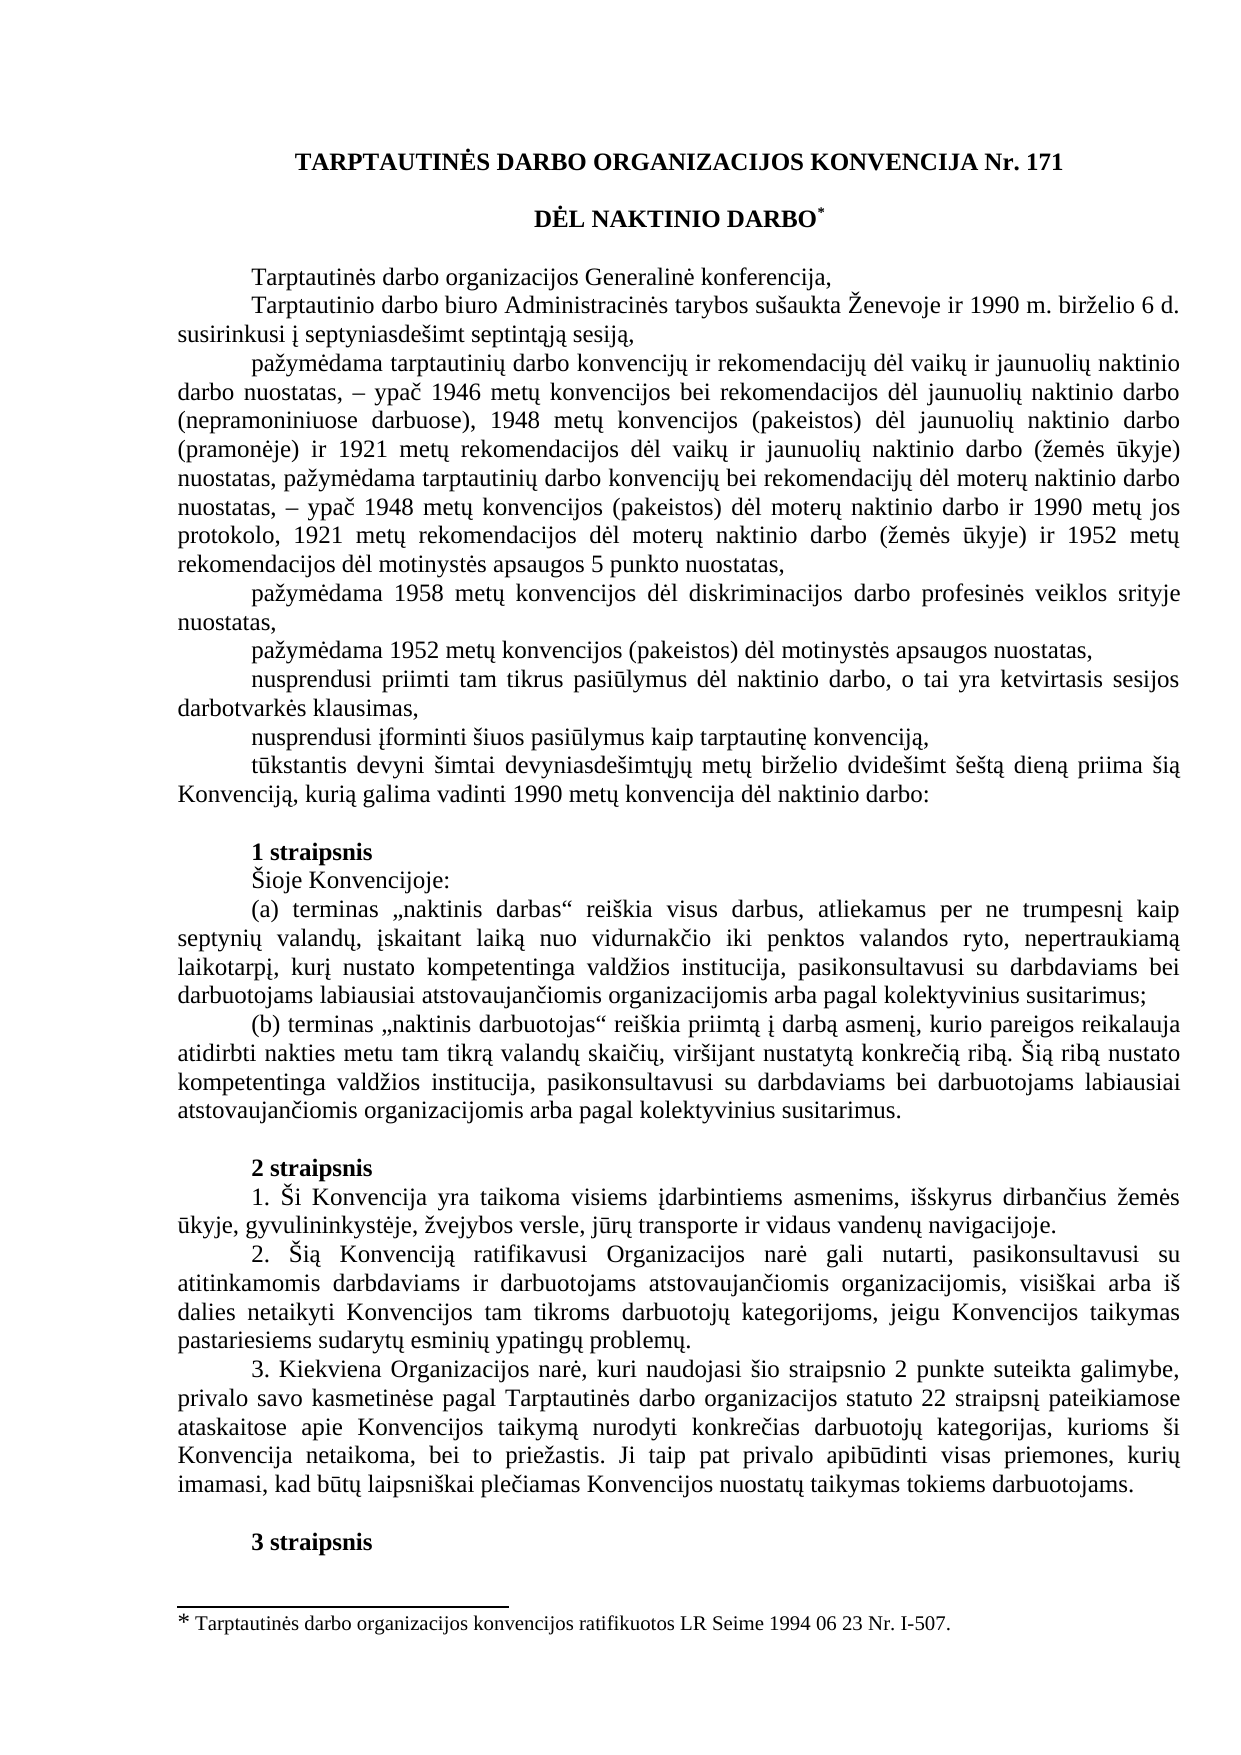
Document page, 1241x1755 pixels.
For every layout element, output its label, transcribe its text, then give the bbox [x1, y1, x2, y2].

text 3. Kiekviena Organizacijos narė, kuri naudojasi šio straipsnio 2 punkte suteikta galimybe, privalo savo kasmetinėse pagal Tarptautinės darbo organizacijos statuto 22 straipsnį pateikiamose ataskaitose apie Konvencijos taikymą nurodyti konkrečias darbuotojų kategorijas, kurioms ši Konvencija netaikoma, bei to priežastis. Ji taip pat privalo apibūdinti visas priemones, kurių imamasi, kad būtų laipsniškai plečiamas Konvencijos nuostatų taikymas tokiems darbuotojams. [177, 1354, 1181, 1498]
text pažymėdama tarptautinių darbo konvencijų ir rekomendacijų dėl vaikų ir jaunuolių naktinio darbo nuostatas, – ypač 1946 metų konvencijos bei rekomendacijos dėl jaunuolių naktinio darbo (nepramoniniuose darbuose), 1948 metų konvencijos (pakeistos) dėl jaunuolių naktinio darbo (pramonėje) ir 1921 metų rekomendacijos dėl vaikų ir jaunuolių naktinio darbo (žemės ūkyje) nuostatas, pažymėdama tarptautinių darbo konvencijų bei rekomendacijų dėl moterų naktinio darbo nuostatas, – ypač 1948 metų konvencijos (pakeistos) dėl moterų naktinio darbo ir 1990 metų jos protokolo, 1921 metų rekomendacijos dėl moterų naktinio darbo (žemės ūkyje) ir 1952 metų rekomendacijos dėl motinystės apsaugos 5 punkto nuostatas, [177, 348, 1181, 578]
text Šioje Konvencijoje: [177, 866, 1181, 894]
text Tarptautinės darbo organizacijos konvencijos ratifikuotos LR Seime 1994 06 23 Nr. I-507. [177, 1607, 1181, 1636]
text Tarptautinės darbo organizacijos Generalinė konferencija, [177, 262, 1181, 291]
text pažymėdama 1952 metų konvencijos (pakeistos) dėl motinystės apsaugos nuostatas, [177, 636, 1181, 664]
text nusprendusi įforminti šiuos pasiūlymus kaip tarptautinę konvenciją, [177, 722, 1181, 751]
text (b) terminas „naktinis darbuotojas“ reiškia priimtą į darbą asmenį, kurio pareigos reikalauja atidirbti nakties metu tam tikrą valandų skaičių, viršijant nustatytą konkrečią ribą. Šią ribą nustato kompetentinga valdžios institucija, pasikonsultavusi su darbdaviams bei darbuotojams labiausiai atstovaujančiomis organizacijomis arba pagal kolektyvinius susitarimus. [177, 1009, 1181, 1124]
text TARPTAUTINĖS DARBO ORGANIZACIJOS KONVENCIJA Nr. 171 [177, 147, 1181, 176]
text Tarptautinio darbo biuro Administracinės tarybos sušaukta Ženevoje ir 1990 m. birželio 6 d. susirinkusi į septyniasdešimt septintąją sesiją, [177, 291, 1181, 348]
text 1. Ši Konvencija yra taikoma visiems įdarbintiems asmenims, išskyrus dirbančius žemės ūkyje, gyvulininkystėje, žvejybos versle, jūrų transporte ir vidaus vandenų navigacijoje. [177, 1182, 1181, 1239]
text 1 straipsnis [177, 837, 1181, 866]
text tūkstantis devyni šimtai devyniasdešimtųjų metų birželio dvidešimt šeštą dieną priima šią Konvenciją, kurią galima vadinti 1990 metų konvencija dėl naktinio darbo: [177, 751, 1181, 808]
text nusprendusi priimti tam tikrus pasiūlymus dėl naktinio darbo, o tai yra ketvirtasis sesijos darbotvarkės klausimas, [177, 664, 1181, 722]
text 2. Šią Konvenciją ratifikavusi Organizacijos narė gali nutarti, pasikonsultavusi su atitinkamomis darbdaviams ir darbuotojams atstovaujančiomis organizacijomis, visiškai arba iš dalies netaikyti Konvencijos tam tikroms darbuotojų kategorijoms, jeigu Konvencijos taikymas pastariesiems sudarytų esminių ypatingų problemų. [177, 1239, 1181, 1354]
text 2 straipsnis [177, 1153, 1181, 1182]
text pažymėdama 1958 metų konvencijos dėl diskriminacijos darbo profesinės veiklos srityje nuostatas, [177, 578, 1181, 636]
text DĖL NAKTINIO DARBO [177, 204, 1181, 233]
text 3 straipsnis [177, 1527, 1181, 1556]
text (a) terminas „naktinis darbas“ reiškia visus darbus, atliekamus per ne trumpesnį kaip septynių valandų, įskaitant laiką nuo vidurnakčio iki penktos valandos ryto, nepertraukiamą laikotarpį, kurį nustato kompetentinga valdžios institucija, pasikonsultavusi su darbdaviams bei darbuotojams labiausiai atstovaujančiomis organizacijomis arba pagal kolektyvinius susitarimus; [177, 894, 1181, 1009]
